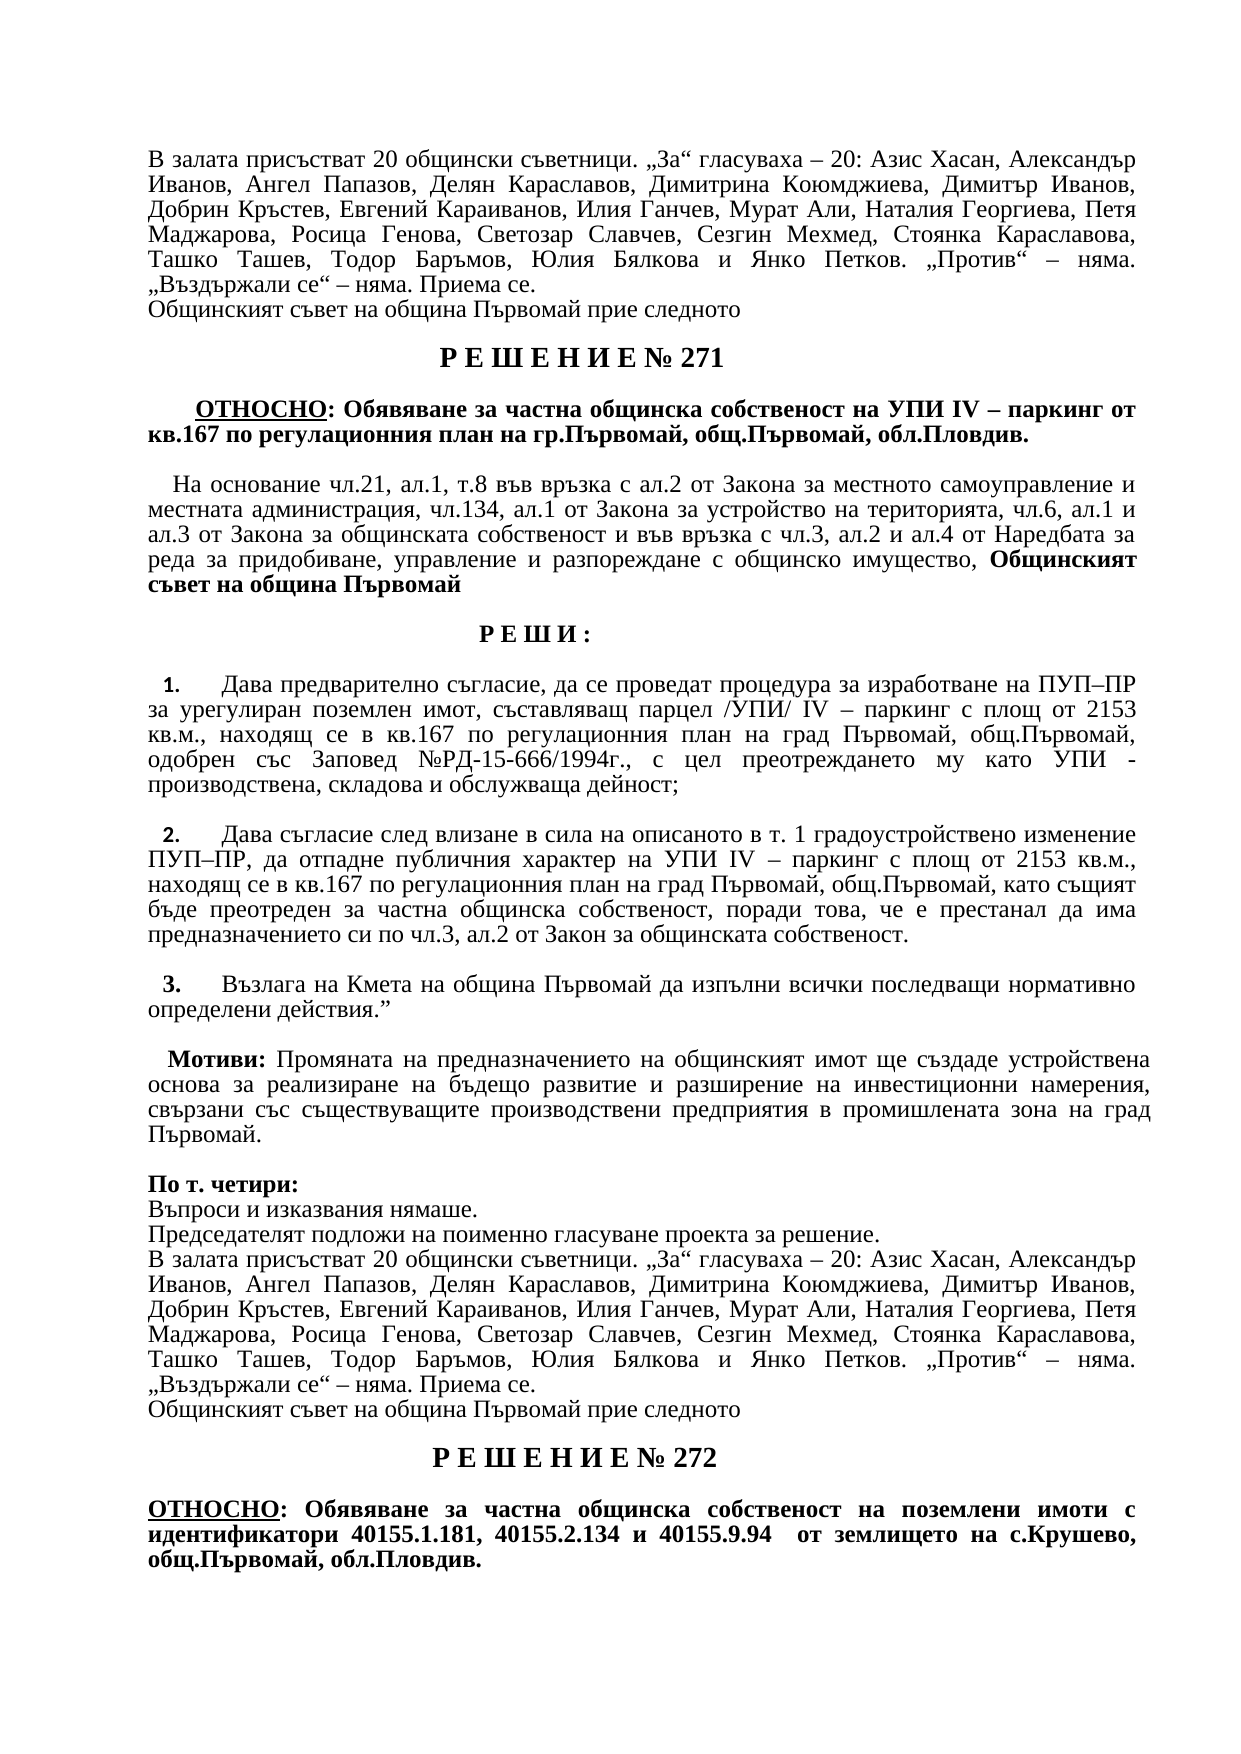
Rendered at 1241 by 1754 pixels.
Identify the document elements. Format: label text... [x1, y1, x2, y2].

text По т. четири: [148, 1173, 1137, 1198]
text Р Е Ш Е Н И Е № 271 [148, 348, 1137, 373]
list Дава съгласие след влизане в сила на описаното в т. 1 градоустройствено изменение ПУП–ПР, да отпадне публичния характер на УПИ IV – паркинг с площ от 2153 кв.м., находящ се в кв.167 по регулационния план на град Първомай, общ.Първомай, като същият бъде преотреден за частна общинска собственост, поради това, че е престанал да има предназначението си по чл.3, ал.2 от Закон за общинската собственост. [148, 823, 1137, 948]
text В залата присъстват 20 общински съветници. „За“ гласуваха – 20: Азис Хасан, Александър Иванов, Ангел Папазов, Делян Караславов, Димитрина Коюмджиева, Димитър Иванов, Добрин Кръстев, Евгений Караиванов, Илия Ганчев, Мурат Али, Наталия Георгиева, Петя Маджарова, Росица Генова, Светозар Славчев, Сезгин Мехмед, Стоянка Караславова, Ташко Ташев, Тодор Баръмов, Юлия Бялкова и Янко Петков. „Против“ – няма. „Въздържали се“ – няма. Приема се. [148, 1248, 1137, 1398]
text Общинският съвет на община Първомай прие следното [148, 1398, 1137, 1423]
text ОТНОСНО: Обявяване за частна общинска собственост на УПИ IV – паркинг от кв.167 по регулационния план на гр.Първомай, общ.Първомай, обл.Пловдив. [148, 398, 1137, 448]
text Председателят подложи на поименно гласуване проекта за решение. [148, 1223, 1137, 1248]
text Общинският съвет на община Първомай прие следното [148, 298, 1137, 323]
text Р Е Ш И : [148, 623, 1137, 648]
text На основание чл.21, ал.1, т.8 във връзка с ал.2 от Закона за местното самоуправление и местната администрация, чл.134, ал.1 от Закона за устройство на територията, чл.6, ал.1 и ал.3 от Закона за общинската собственост и във връзка с чл.3, ал.2 и ал.4 от Наредбата за реда за придобиване, управление и разпореждане с общинско имущество, Общинският съвет на община Първомай [148, 473, 1137, 598]
text Въпроси и изказвания нямаше. [148, 1198, 1137, 1223]
text Мотиви: Промяната на предназначението на общинският имот ще създаде устройствена основа за реализиране на бъдещо развитие и разширение на инвестиционни намерения, свързани със съществуващите производствени предприятия в промишлената зона на град Първомай. [148, 1048, 1152, 1148]
text В залата присъстват 20 общински съветници. „За“ гласуваха – 20: Азис Хасан, Александър Иванов, Ангел Папазов, Делян Караславов, Димитрина Коюмджиева, Димитър Иванов, Добрин Кръстев, Евгений Караиванов, Илия Ганчев, Мурат Али, Наталия Георгиева, Петя Маджарова, Росица Генова, Светозар Славчев, Сезгин Мехмед, Стоянка Караславова, Ташко Ташев, Тодор Баръмов, Юлия Бялкова и Янко Петков. „Против“ – няма. „Въздържали се“ – няма. Приема се. [148, 148, 1137, 298]
text ОТНОСНО: Обявяване за частна общинска собственост на поземлени имоти с идентификатори 40155.1.181, 40155.2.134 и 40155.9.94 от землището на с.Крушево, общ.Първомай, обл.Пловдив. [148, 1498, 1137, 1573]
list Възлага на Кмета на община Първомай да изпълни всички последващи нормативно определени действия.” [148, 973, 1137, 1023]
list Дава предварително съгласие, да се проведат процедура за изработване на ПУП–ПР за урегулиран поземлен имот, съставляващ парцел /УПИ/ IV – паркинг с площ от 2153 кв.м., находящ се в кв.167 по регулационния план на град Първомай, общ.Първомай, одобрен със Заповед №РД-15-666/1994г., с цел преотреждането му като УПИ - производствена, складова и обслужваща дейност; [148, 673, 1137, 798]
text Р Е Ш Е Н И Е № 272 [148, 1448, 1137, 1473]
